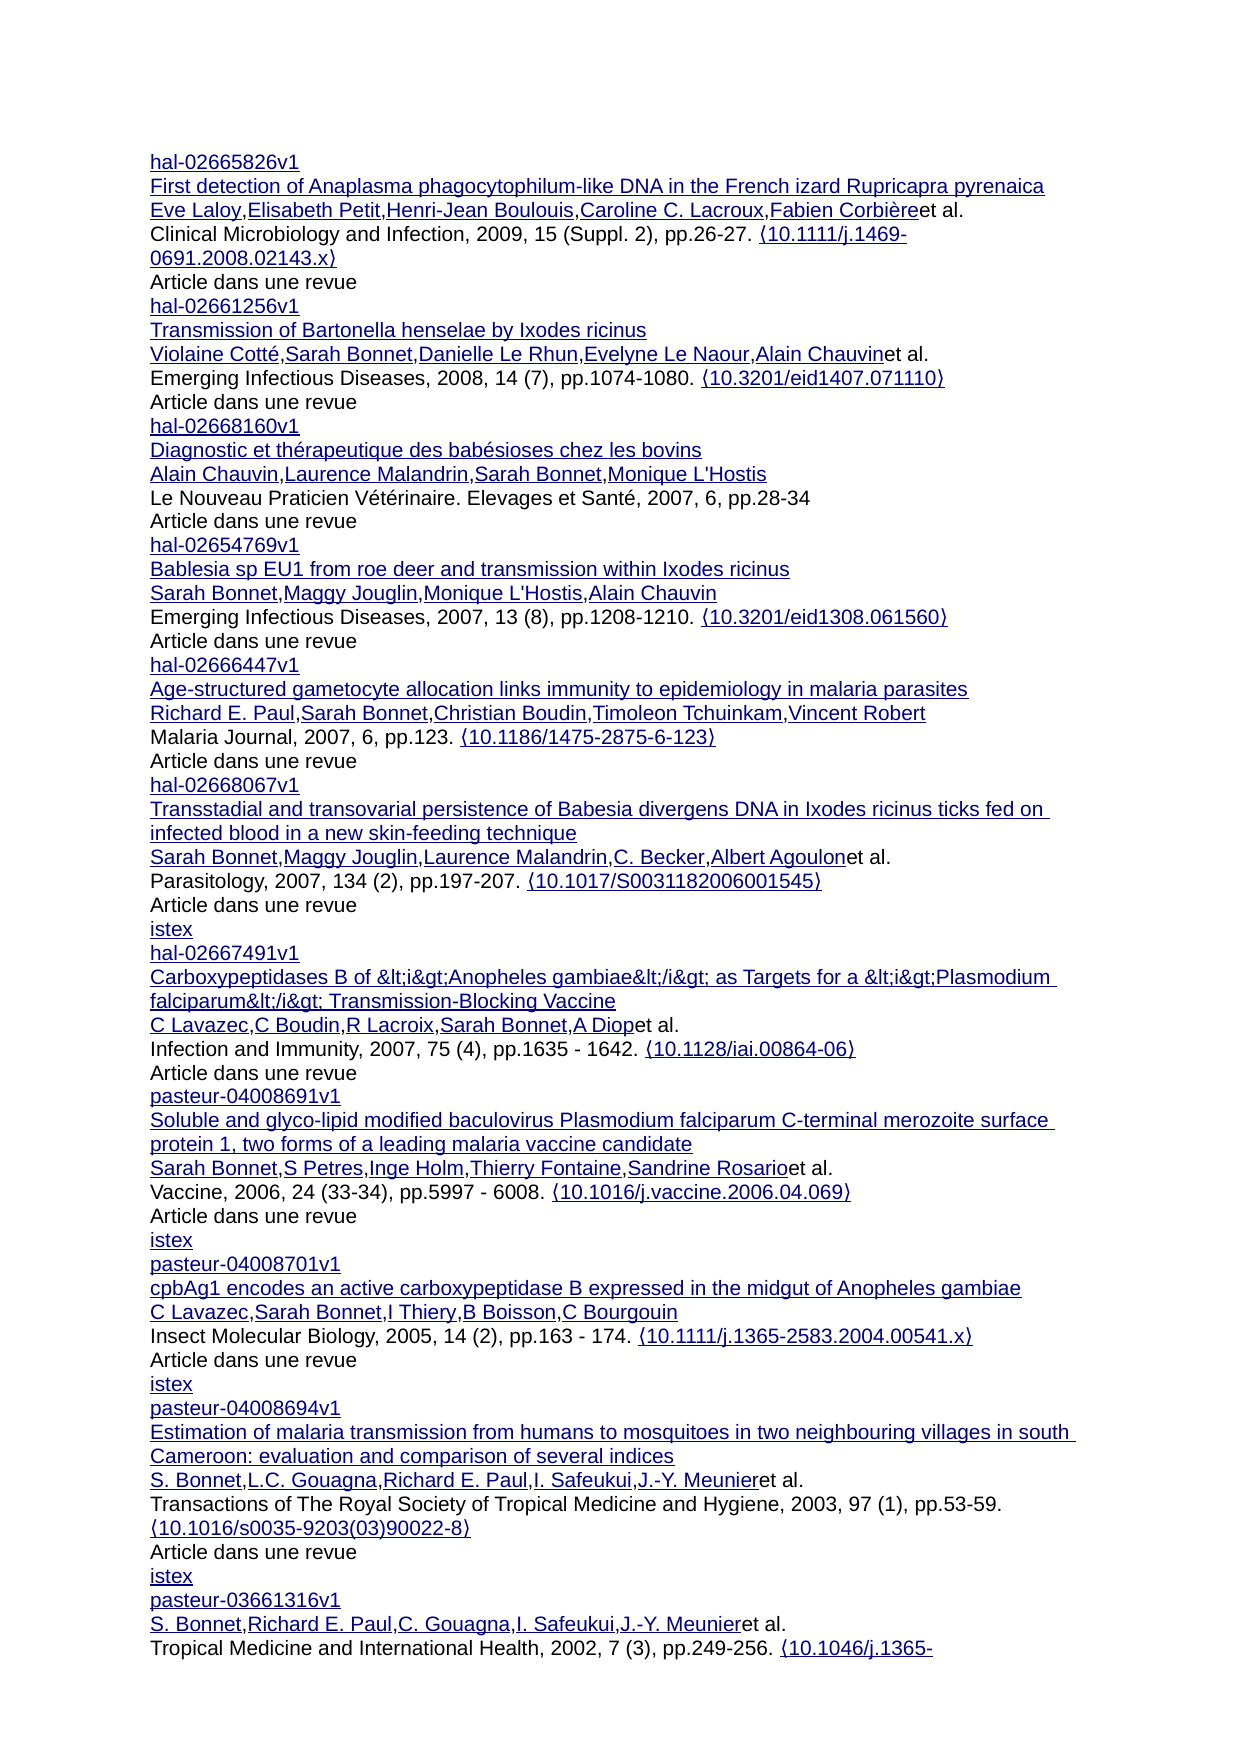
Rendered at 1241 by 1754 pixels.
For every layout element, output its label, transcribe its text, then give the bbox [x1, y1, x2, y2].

table_cell Soluble and glyco-lipid modified baculovirus Plasmodium falciparum C-terminal merozoite surface protein 1, two forms of a leading malaria vaccine candidate Sarah Bonnet,S Petres,Inge Holm,Thierry Fontaine,Sandrine Rosarioet al. Vaccine, 2006, 24 (33-34), pp.5997 - 6008. ⟨10.1016/j.vaccine.2006.04.069⟩ Article dans une revue istex pasteur-04008701v1 [150, 1108, 1090, 1276]
table_cell cpbAg1 encodes an active carboxypeptidase B expressed in the midgut of Anopheles gambiae C Lavazec,Sarah Bonnet,I Thiery,B Boisson,C Bourgouin Insect Molecular Biology, 2005, 14 (2), pp.163 - 174. ⟨10.1111/j.1365-2583.2004.00541.x⟩ Article dans une revue istex pasteur-04008694v1 [150, 1276, 1090, 1420]
table_cell hal-02665826v1 [150, 150, 1090, 174]
table_cell Bablesia sp EU1 from roe deer and transmission within Ixodes ricinus Sarah Bonnet,Maggy Jouglin,Monique L'Hostis,Alain Chauvin Emerging Infectious Diseases, 2007, 13 (8), pp.1208-1210. ⟨10.3201/eid1308.061560⟩ Article dans une revue hal-02666447v1 [150, 557, 1090, 677]
table_cell Age-structured gametocyte allocation links immunity to epidemiology in malaria parasites Richard E. Paul,Sarah Bonnet,Christian Boudin,Timoleon Tchuinkam,Vincent Robert Malaria Journal, 2007, 6, pp.123. ⟨10.1186/1475-2875-6-123⟩ Article dans une revue hal-02668067v1 [150, 677, 1090, 797]
table_cell Estimation of malaria transmission from humans to mosquitoes in two neighbouring villages in south Cameroon: evaluation and comparison of several indices S. Bonnet,L.C. Gouagna,Richard E. Paul,I. Safeukui,J.-Y. Meunieret al. Transactions of The Royal Society of Tropical Medicine and Hygiene, 2003, 97 (1), pp.53-59. ⟨10.1016/s0035-9203(03)90022-8⟩ Article dans une revue istex pasteur-03661316v1 [150, 1420, 1090, 1611]
table_cell First detection of Anaplasma phagocytophilum-like DNA in the French izard Rupricapra pyrenaica Eve Laloy,Elisabeth Petit,Henri-Jean Boulouis,Caroline C. Lacroux,Fabien Corbièreet al. Clinical Microbiology and Infection, 2009, 15 (Suppl. 2), pp.26-27. ⟨10.1111/j.1469-0691.2008.02143.x⟩ Article dans une revue hal-02661256v1 [150, 174, 1090, 318]
table_cell Transmission of Bartonella henselae by Ixodes ricinus Violaine Cotté,Sarah Bonnet,Danielle Le Rhun,Evelyne Le Naour,Alain Chauvinet al. Emerging Infectious Diseases, 2008, 14 (7), pp.1074-1080. ⟨10.3201/eid1407.071110⟩ Article dans une revue hal-02668160v1 [150, 318, 1090, 437]
table_cell Level and dynamics of malaria transmission and morbidity in an equatorial area of South Cameroon S. Bonnet,Richard E. Paul,C. Gouagna,I. Safeukui,J.-Y. Meunieret al. Tropical Medicine and International Health, 2002, 7 (3), pp.249-256. ⟨10.1046/j.1365-3156.2002.00861.x⟩ Article dans une revue pasteur-03661334v1 [150, 1611, 1090, 1659]
table_cell Diagnostic et thérapeutique des babésioses chez les bovins Alain Chauvin,Laurence Malandrin,Sarah Bonnet,Monique L'Hostis Le Nouveau Praticien Vétérinaire. Elevages et Santé, 2007, 6, pp.28-34 Article dans une revue hal-02654769v1 [150, 438, 1090, 557]
table_cell Transstadial and transovarial persistence of Babesia divergens DNA in Ixodes ricinus ticks fed on infected blood in a new skin-feeding technique Sarah Bonnet,Maggy Jouglin,Laurence Malandrin,C. Becker,Albert Agoulonet al. Parasitology, 2007, 134 (2), pp.197-207. ⟨10.1017/S0031182006001545⟩ Article dans une revue istex hal-02667491v1 [150, 797, 1090, 964]
table_cell Carboxypeptidases B of &lt;i&gt;Anopheles gambiae&lt;/i&gt; as Targets for a &lt;i&gt;Plasmodium falciparum&lt;/i&gt; Transmission-Blocking Vaccine C Lavazec,C Boudin,R Lacroix,Sarah Bonnet,A Diopet al. Infection and Immunity, 2007, 75 (4), pp.1635 - 1642. ⟨10.1128/iai.00864-06⟩ Article dans une revue pasteur-04008691v1 [150, 965, 1090, 1108]
